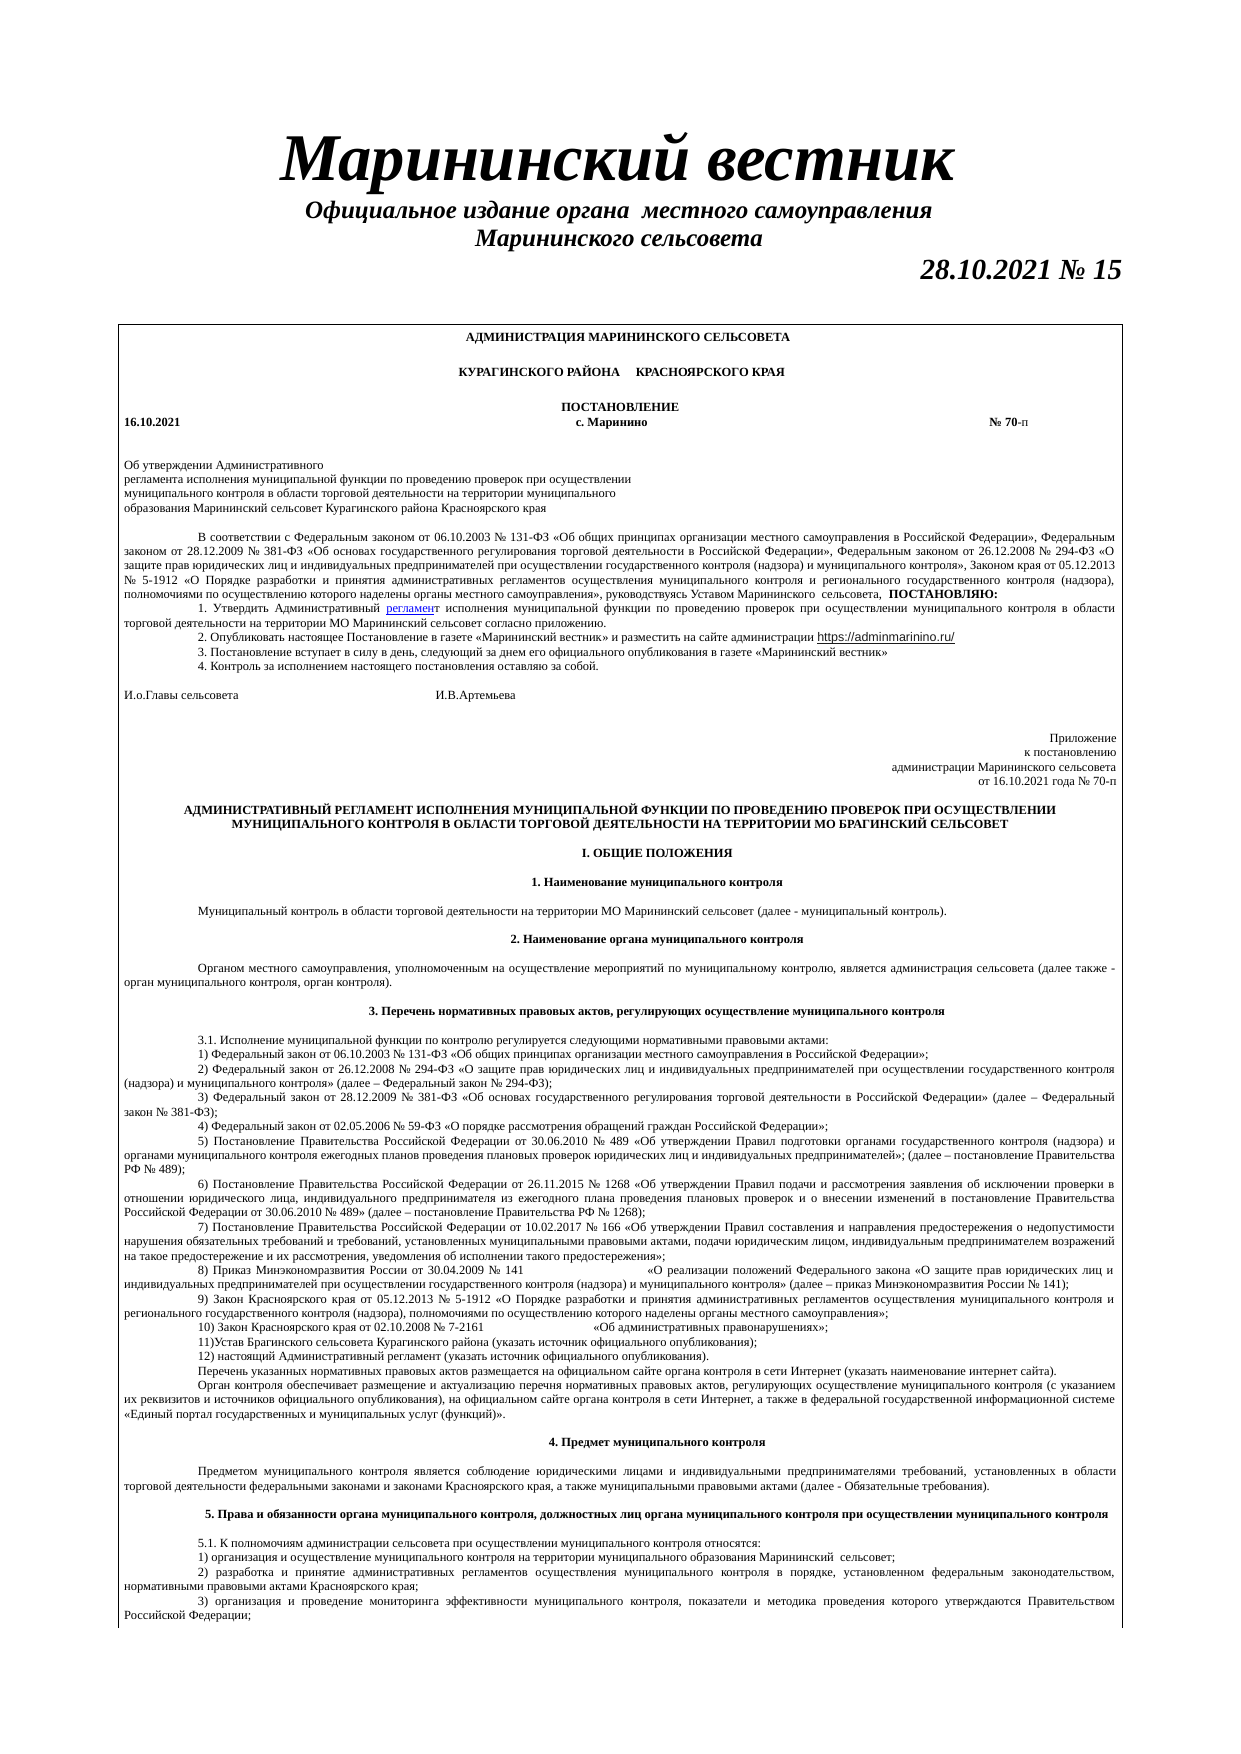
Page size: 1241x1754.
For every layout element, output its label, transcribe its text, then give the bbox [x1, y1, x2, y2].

text Официальное издание органа местного самоуправления [118, 195, 1122, 223]
text Марининского сельсовета [118, 223, 1122, 252]
table_header АДМИНИСТРАЦИЯ МАРИНИНСКОГО СЕЛЬСОВЕТА КУРАГИНСКОГО РАЙОНА КРАСНОЯРСКОГО КРАЯ ПОСТАНОВЛЕНИЕ 16.10.2021 с. Маринино № 70-п Об утверждении Административного регламента исполнения муниципальной функции по проведению проверок при осуществлении муниципального контроля в области торговой деятельности на территории муниципального образования Марининский сельсовет Курагинского района Красноярского края В соответствии с Федеральным законом от 06.10.2003 № 131-ФЗ «Об общих принципах организации местного самоуправления в Российской Федерации», Федеральным законом от 28.12.2009 № 381-ФЗ «Об основах государственного регулирования торговой деятельности в Российской Федерации», Федеральным законом от 26.12.2008 № 294-ФЗ «О защите прав юридических лиц и индивидуальных предпринимателей при осуществлении государственного контроля (надзора) и муниципального контроля», Законом края от 05.12.2013 № 5-1912 «О Порядке разработки и принятия административных регламентов осуществления муниципального контроля и регионального государственного контроля (надзора), полномочиями по осуществлению которого наделены органы местного самоуправления», руководствуясь Уставом Марининского сельсовета, ПОСТАНОВЛЯЮ: 1. Утвердить Административный регламент исполнения муниципальной функции по проведению проверок при осуществлении муниципального контроля в области торговой деятельности на территории МО Марининский сельсовет согласно приложению. 2. Опубликовать настоящее Постановление в газете «Марининский вестник» и разместить на сайте администрации https://adminmarinino.ru/ 3. Постановление вступает в силу в день, следующий за днем его официального опубликования в газете «Марининский вестник» 4. Контроль за исполнением настоящего постановления оставляю за собой. И.о.Главы сельсовета И.В.Артемьева Приложение к постановлению администрации Марининского сельсовета от 16.10.2021 года № 70-п АДМИНИСТРАТИВНЫЙ РЕГЛАМЕНТ ИСПОЛНЕНИЯ МУНИЦИПАЛЬНОЙ ФУНКЦИИ ПО ПРОВЕДЕНИЮ ПРОВЕРОК ПРИ ОСУЩЕСТВЛЕНИИ МУНИЦИПАЛЬНОГО КОНТРОЛЯ В ОБЛАСТИ ТОРГОВОЙ ДЕЯТЕЛЬНОСТИ НА ТЕРРИТОРИИ МО БРАГИНСКИЙ СЕЛЬСОВЕТ I. ОБЩИЕ ПОЛОЖЕНИЯ 1. Наименование муниципального контроля Муниципальный контроль в области торговой деятельности на территории МО Марининский сельсовет (далее - муниципальный контроль). 2. Наименование органа муниципального контроля Органом местного самоуправления, уполномоченным на осуществление мероприятий по муниципальному контролю, является администрация сельсовета (далее также - орган муниципального контроля, орган контроля). 3. Перечень нормативных правовых актов, регулирующих осуществление муниципального контроля 3.1. Исполнение муниципальной функции по контролю регулируется следующими нормативными правовыми актами: 1) Федеральный закон от 06.10.2003 № 131-ФЗ «Об общих принципах организации местного самоуправления в Российской Федерации»; 2) Федеральный закон от 26.12.2008 № 294-ФЗ «О защите прав юридических лиц и индивидуальных предпринимателей при осуществлении государственного контроля (надзора) и муниципального контроля» (далее – Федеральный закон № 294-ФЗ); 3) Федеральный закон от 28.12.2009 № 381-ФЗ «Об основах государственного регулирования торговой деятельности в Российской Федерации» (далее – Федеральный закон № 381-ФЗ); 4) Федеральный закон от 02.05.2006 № 59-ФЗ «О порядке рассмотрения обращений граждан Российской Федерации»; 5) Постановление Правительства Российской Федерации от 30.06.2010 № 489 «Об утверждении Правил подготовки органами государственного контроля (надзора) и органами муниципального контроля ежегодных планов проведения плановых проверок юридических лиц и индивидуальных предпринимателей»; (далее – постановление Правительства РФ № 489); 6) Постановление Правительства Российской Федерации от 26.11.2015 № 1268 «Об утверждении Правил подачи и рассмотрения заявления об исключении проверки в отношении юридического лица, индивидуального предпринимателя из ежегодного плана проведения плановых проверок и о внесении изменений в постановление Правительства Российской Федерации от 30.06.2010 № 489» (далее – постановление Правительства РФ № 1268); 7) Постановление Правительства Российской Федерации от 10.02.2017 № 166 «Об утверждении Правил составления и направления предостережения о недопустимости нарушения обязательных требований и требований, установленных муниципальными правовыми актами, подачи юридическим лицом, индивидуальным предпринимателем возражений на такое предостережение и их рассмотрения, уведомления об исполнении такого предостережения»; 8) Приказ Минэкономразвития России от 30.04.2009 № 141 «О реализации положений Федерального закона «О защите прав юридических лиц и индивидуальных предпринимателей при осуществлении государственного контроля (надзора) и муниципального контроля» (далее – приказ Минэкономразвития России № 141); 9) Закон Красноярского края от 05.12.2013 № 5-1912 «О Порядке разработки и принятия административных регламентов осуществления муниципального контроля и регионального государственного контроля (надзора), полномочиями по осуществлению которого наделены органы местного самоуправления»; 10) Закон Красноярского края от 02.10.2008 № 7-2161 «Об административных правонарушениях»; 11)Устав Брагинского сельсовета Курагинского района (указать источник официального опубликования); 12) настоящий Административный регламент (указать источник официального опубликования). Перечень указанных нормативных правовых актов размещается на официальном сайте органа контроля в сети Интернет (указать наименование интернет сайта). Орган контроля обеспечивает размещение и актуализацию перечня нормативных правовых актов, регулирующих осуществление муниципального контроля (с указанием их реквизитов и источников официального опубликования), на официальном сайте органа контроля в сети Интернет, а также в федеральной государственной информационной системе «Единый портал государственных и муниципальных услуг (функций)». 4. Предмет муниципального контроля Предметом муниципального контроля является соблюдение юридическими лицами и индивидуальными предпринимателями требований, установленных в области торговой деятельности федеральными законами и законами Красноярского края, а также муниципальными правовыми актами (далее - Обязательные требования). 5. Права и обязанности органа муниципального контроля, должностных лиц органа муниципального контроля при осуществлении муниципального контроля 5.1. К полномочиям администрации сельсовета при осуществлении муниципального контроля относятся: 1) организация и осуществление муниципального контроля на территории муниципального образования Марининский сельсовет; 2) разработка и принятие административных регламентов осуществления муниципального контроля в порядке, установленном федеральным законодательством, нормативными правовыми актами Красноярского края; 3) организация и проведение мониторинга эффективности муниципального контроля, показатели и методика проведения которого утверждаются Правительством Российской Федерации; [119, 325, 1122, 1628]
text 28.10.2021 № 15 [118, 252, 1122, 286]
text Марининский вестник [118, 118, 1122, 195]
